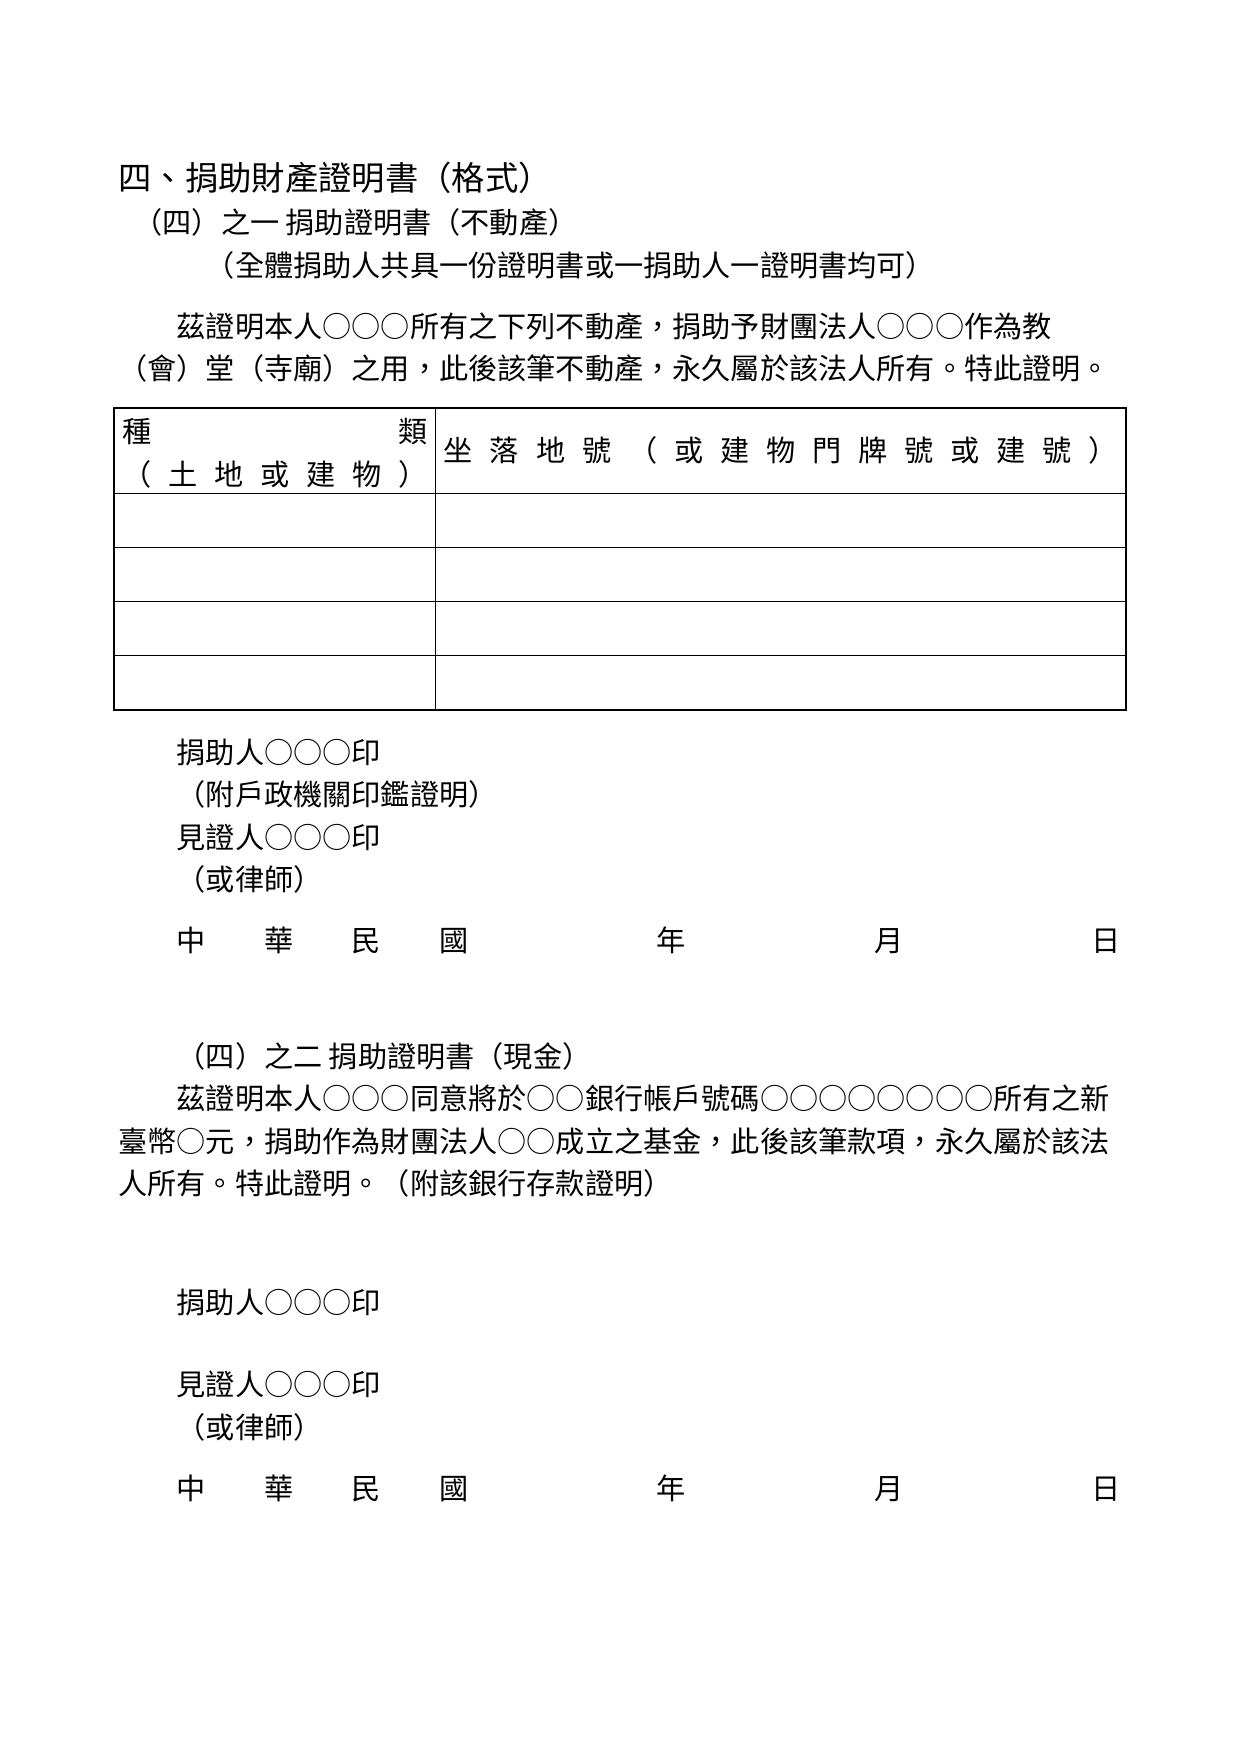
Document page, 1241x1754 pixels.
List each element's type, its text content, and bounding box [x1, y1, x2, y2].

text （附戶政機關印鑑證明） [118, 772, 1122, 814]
text 見證人○○○印 [118, 1362, 1122, 1404]
table_cell [115, 494, 435, 547]
table_cell [436, 494, 1125, 547]
text （全體捐助人共具一份證明書或一捐助人一證明書均可） [118, 242, 1122, 284]
text 中華民國 年 月 日 [118, 1465, 1122, 1507]
table_cell [115, 548, 435, 601]
text 茲證明本人○○○同意將於○○銀行帳戶號碼○○○○○○○○所有之新臺幣○元，捐助作為財團法人○○成立之基金，此後該筆款項，永久屬於該法人所有。特此證明。（附該銀行存款證明） [118, 1076, 1122, 1203]
text 捐助人○○○印 [118, 1280, 1122, 1322]
table_header 坐落地號（或建物門牌號或建號） [436, 409, 1125, 493]
text （或律師） [118, 856, 1122, 899]
text 中華民國 年 月 日 [118, 917, 1122, 960]
text 茲證明本人○○○所有之下列不動產，捐助予財團法人○○○作為教（會）堂（寺廟）之用，此後該筆不動產，永久屬於該法人所有。特此證明。 [118, 303, 1122, 388]
table_cell [115, 602, 435, 655]
text （四）之一 捐助證明書（不動產） [118, 200, 1122, 242]
text （四）之二 捐助證明書（現金） [118, 1033, 1122, 1076]
text 捐助人○○○印 [118, 729, 1122, 772]
text （或律師） [118, 1404, 1122, 1446]
table_header 種類 （土地或建物） [115, 409, 435, 493]
text 四、捐助財產證明書（格式） [118, 152, 1122, 200]
table_cell [115, 656, 435, 709]
text 見證人○○○印 [118, 814, 1122, 856]
table_cell [436, 548, 1125, 601]
table_cell [436, 602, 1125, 655]
table_cell [436, 656, 1125, 709]
